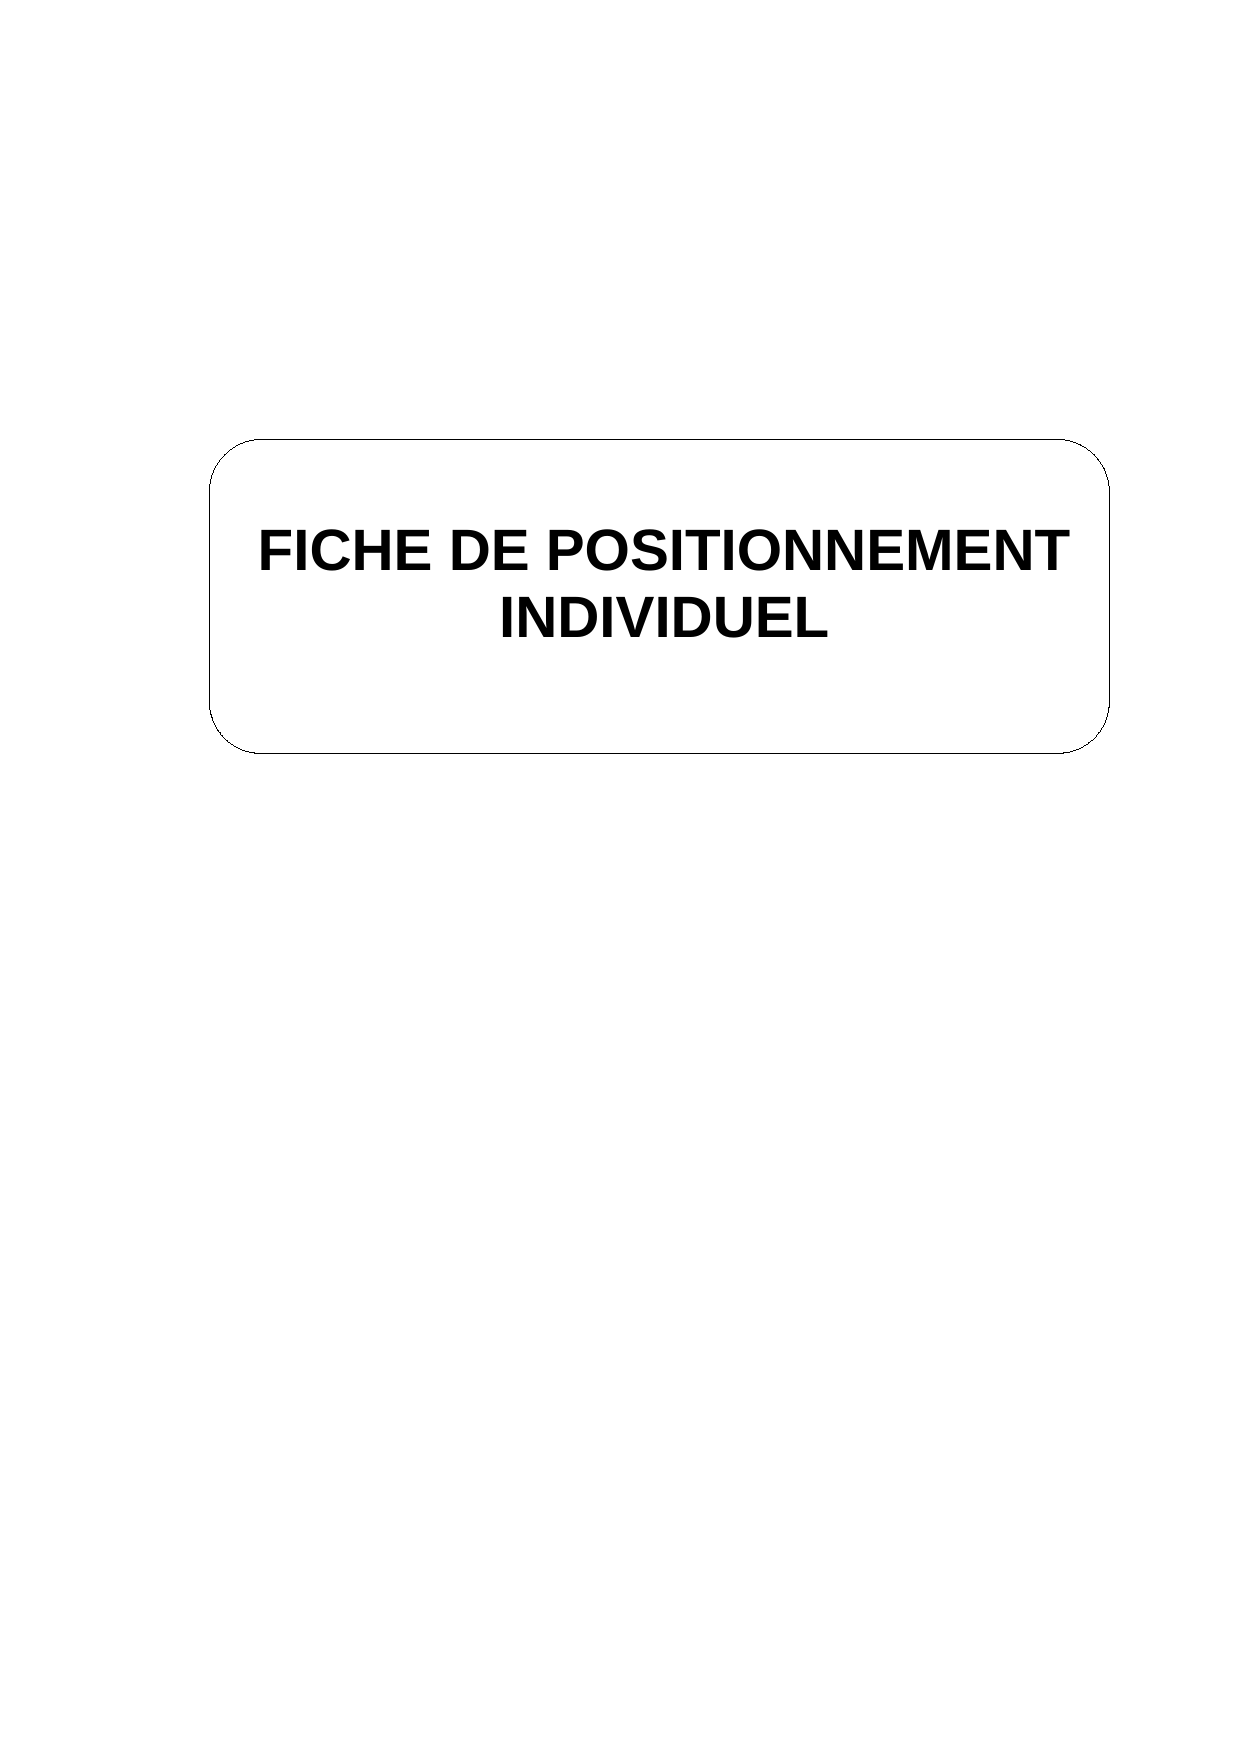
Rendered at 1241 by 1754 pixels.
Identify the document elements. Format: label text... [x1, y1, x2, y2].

text FICHE DE POSITIONNEMENT [251, 515, 1078, 582]
text INDIVIDUEL [251, 582, 1078, 649]
